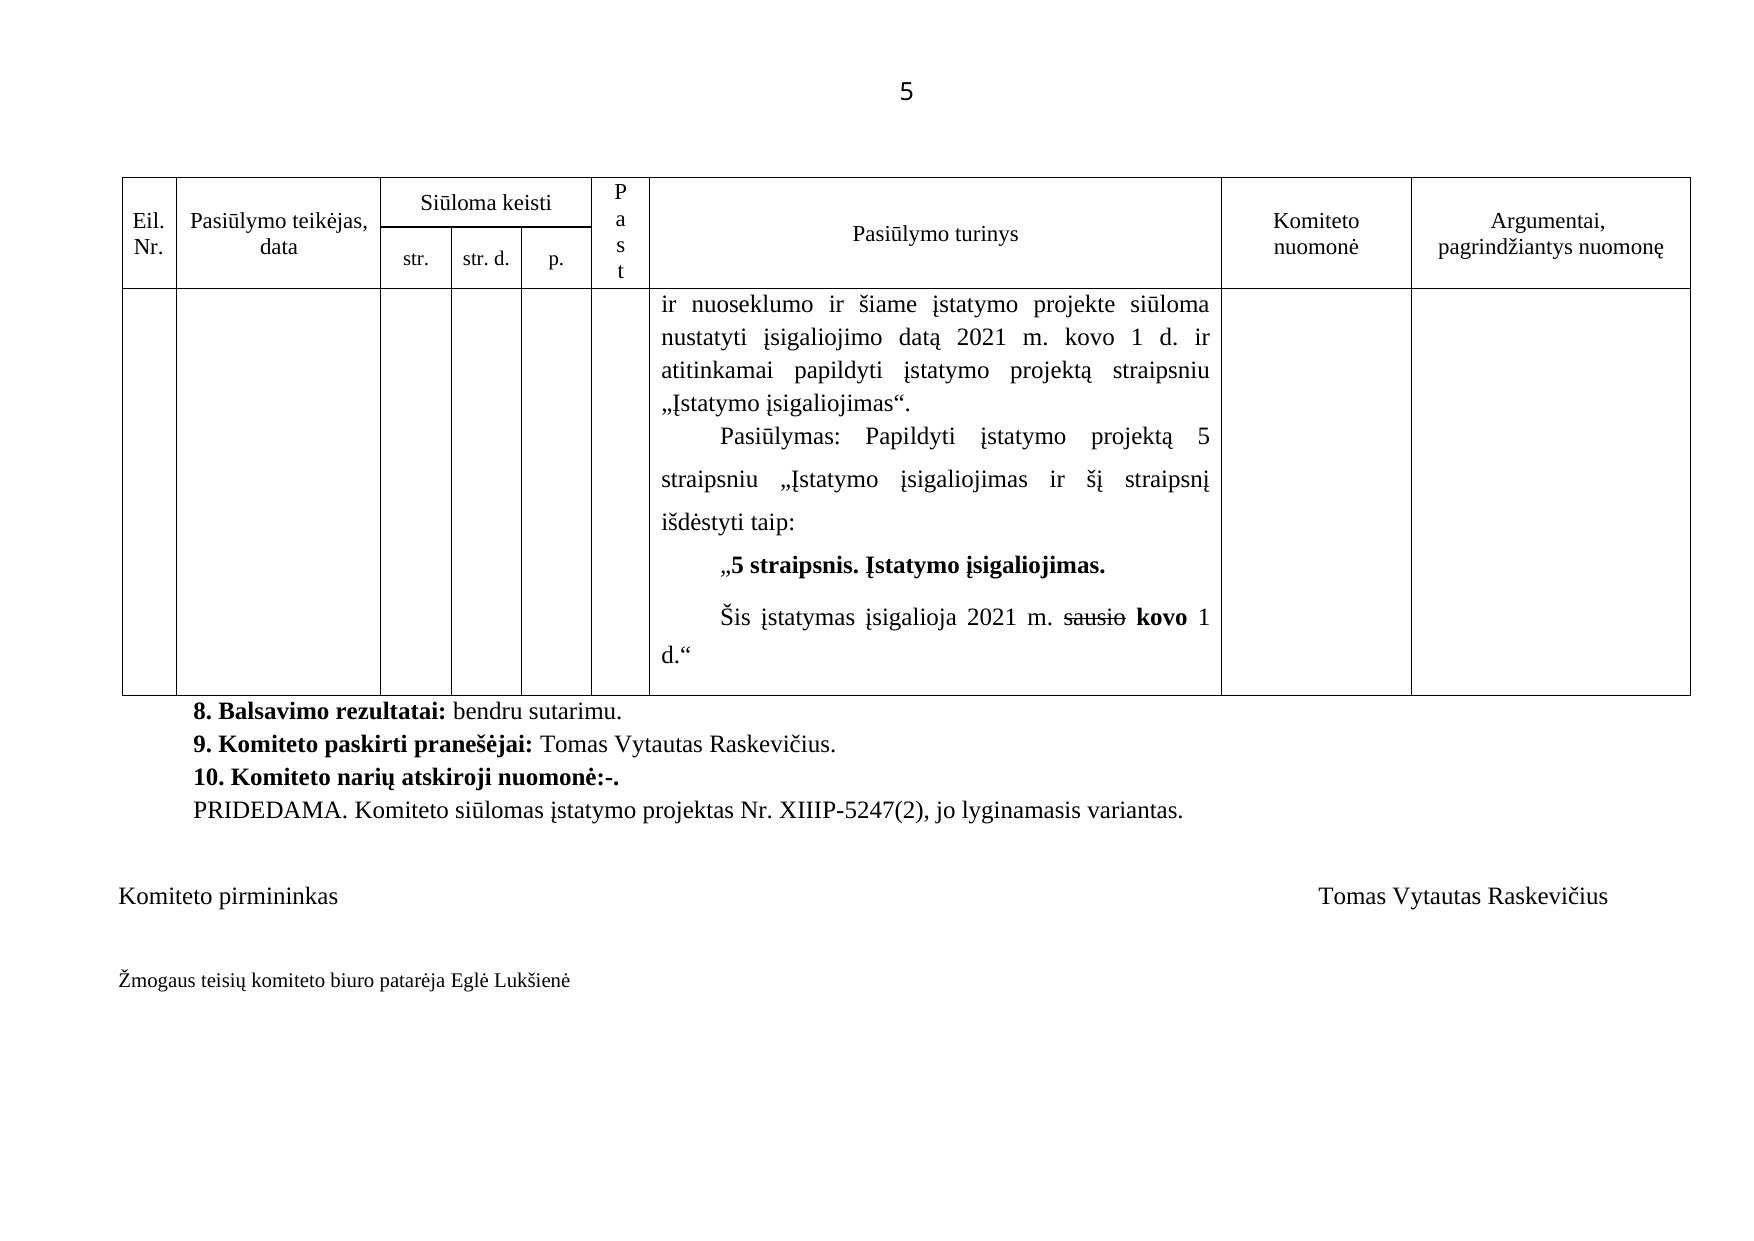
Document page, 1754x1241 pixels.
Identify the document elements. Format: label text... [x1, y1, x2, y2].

text 8. Balsavimo rezultatai: bendru sutarimu. [118, 696, 1695, 725]
table_cell [452, 289, 521, 695]
table_cell [522, 289, 591, 695]
table_header Komiteto nuomonė [1222, 178, 1411, 288]
table_cell p. [522, 228, 591, 288]
table_cell [123, 289, 176, 695]
table_header Pasiūlymo turinys [650, 178, 1221, 288]
table_header Pastabos [592, 178, 649, 288]
table_header Siūloma keisti [381, 178, 591, 226]
table_cell [592, 289, 649, 695]
table_cell [1222, 289, 1411, 695]
text PRIDEDAMA. Komiteto siūlomas įstatymo projektas Nr. XIIIP-5247(2), jo lyginamasis variantas. [118, 795, 1695, 824]
text 9. Komiteto paskirti pranešėjai: Tomas Vytautas Raskevičius. [118, 729, 1695, 758]
table_header Pasiūlymo teikėjas, data [177, 178, 380, 288]
table_cell str. [381, 228, 451, 288]
table_cell ir nuoseklumo ir šiame įstatymo projekte siūloma nustatyti įsigaliojimo datą 2021 m. kovo 1 d. ir atitinkamai papildyti įstatymo projektą straipsniu „Įstatymo įsigaliojimas“. Pasiūlymas: Papildyti įstatymo projektą 5 straipsniu „Įstatymo įsigaliojimas ir šį straipsnį išdėstyti taip: „5 straipsnis. Įstatymo įsigaliojimas. Šis įstatymas įsigalioja 2021 m. sausio kovo 1 d.“ [650, 289, 1221, 695]
table_cell str. d. [452, 228, 521, 288]
table_cell [177, 289, 380, 695]
text Žmogaus teisių komiteto biuro patarėja Eglė Lukšienė [118, 968, 1695, 992]
table_cell [1412, 289, 1690, 695]
table_header Eil. Nr. [123, 178, 176, 288]
text Komiteto pirmininkas (Parašas) Tomas Vytautas Raskevičius [118, 881, 1695, 910]
text 10. Komiteto narių atskiroji nuomonė:-. [118, 762, 1695, 791]
table_cell [381, 289, 451, 695]
table_header Argumentai, pagrindžiantys nuomonę [1412, 178, 1690, 288]
